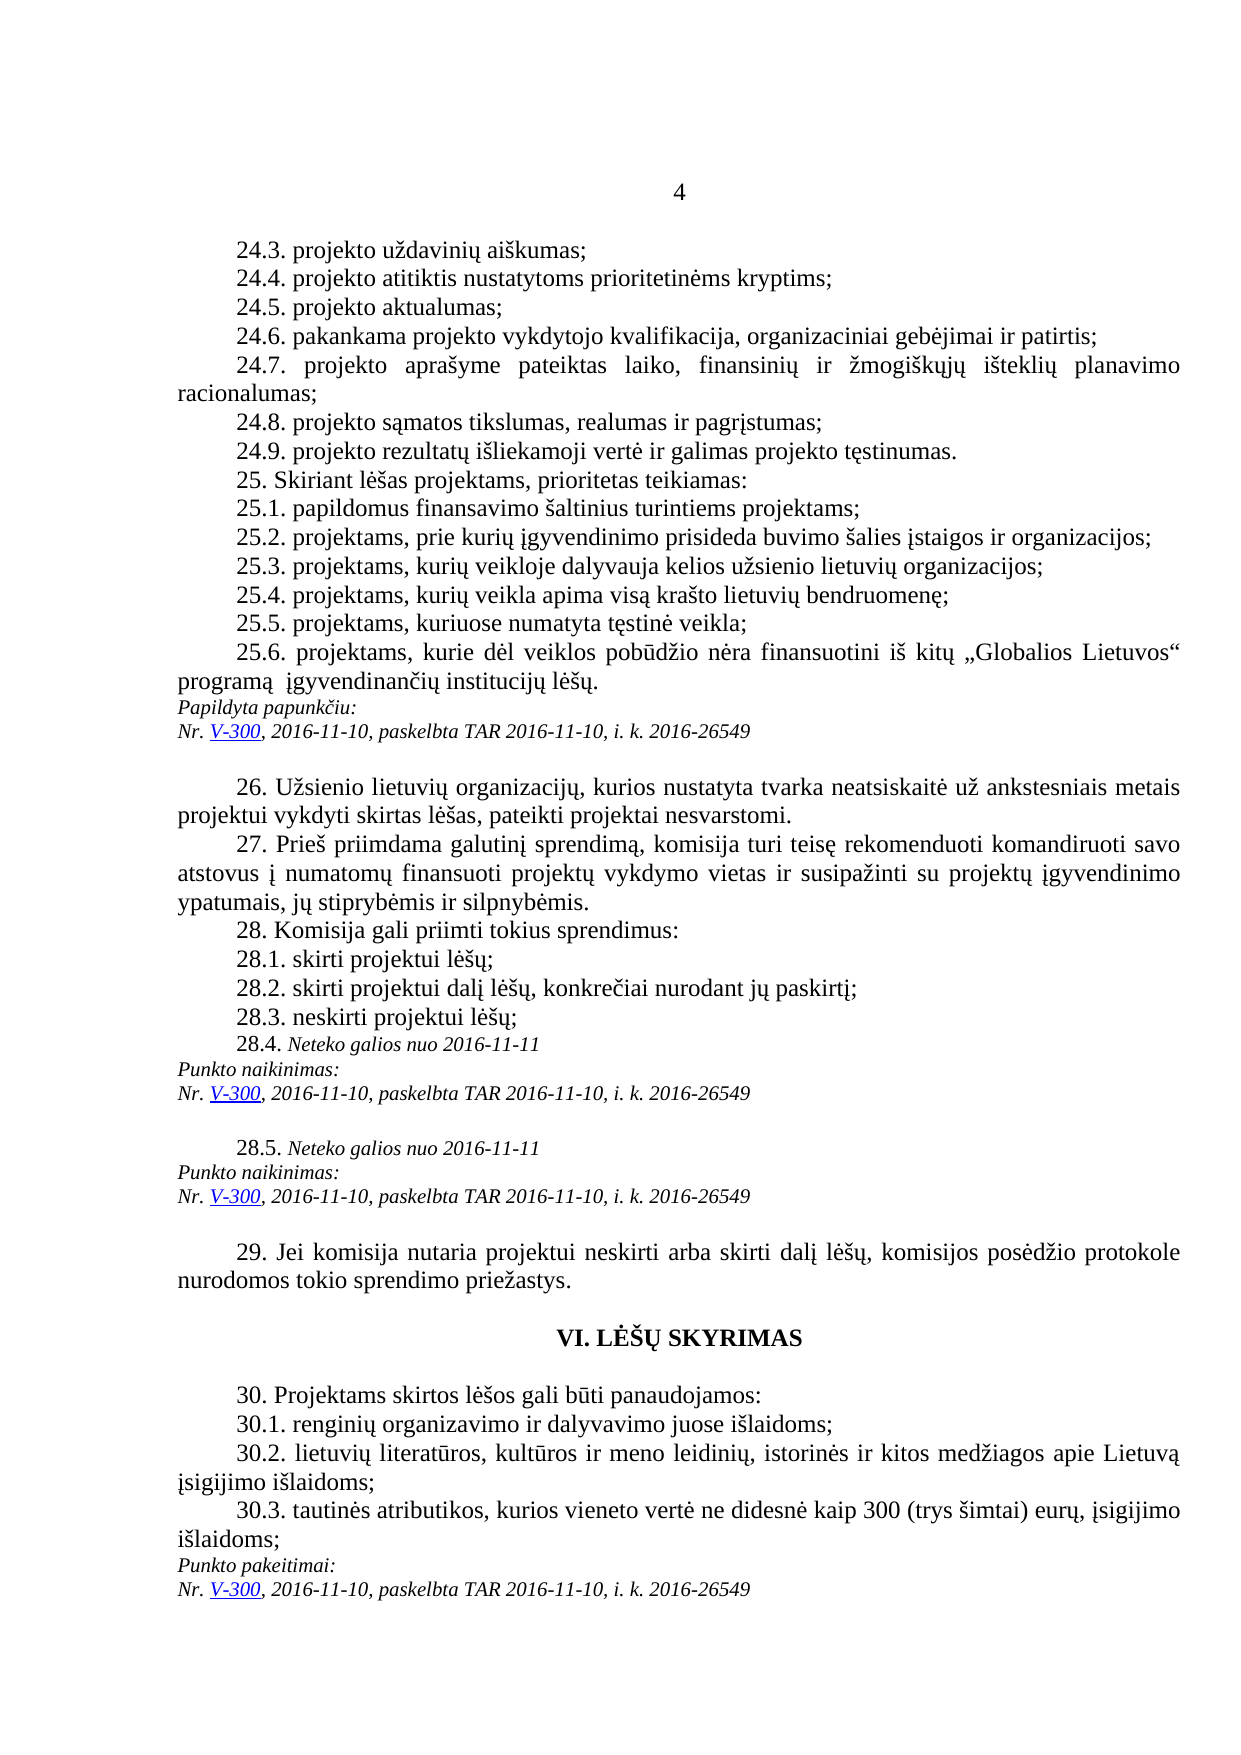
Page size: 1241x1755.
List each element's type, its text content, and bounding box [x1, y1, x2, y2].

text Punkto naikinimas: [177, 1057, 1181, 1081]
text Nr. V-300, 2016-11-10, paskelbta TAR 2016-11-10, i. k. 2016-26549 [177, 1184, 1181, 1208]
text 25.4. projektams, kurių veikla apima visą krašto lietuvių bendruomenę; [177, 580, 1181, 608]
text 29. Jei komisija nutaria projektui neskirti arba skirti dalį lėšų, komisijos posėdžio protokole nurodomos tokio sprendimo priežastys. [177, 1237, 1181, 1294]
text 25.2. projektams, prie kurių įgyvendinimo prisideda buvimo šalies įstaigos ir organizacijos; [177, 522, 1181, 551]
text 30.1. renginių organizavimo ir dalyvavimo juose išlaidoms; [177, 1409, 1181, 1438]
text Nr. V-300, 2016-11-10, paskelbta TAR 2016-11-10, i. k. 2016-26549 [177, 719, 1181, 743]
text Punkto pakeitimai: [177, 1553, 1181, 1577]
text 26. Užsienio lietuvių organizacijų, kurios nustatyta tvarka neatsiskaitė už ankstesniais metais projektui vykdyti skirtas lėšas, pateikti projektai nesvarstomi. [177, 772, 1181, 829]
text Nr. V-300, 2016-11-10, paskelbta TAR 2016-11-10, i. k. 2016-26549 [177, 1081, 1181, 1105]
text 25. Skiriant lėšas projektams, prioritetas teikiamas: [177, 465, 1181, 493]
text 28.4. Neteko galios nuo 2016-11-11 [177, 1030, 1181, 1057]
text 24.7. projekto aprašyme pateiktas laiko, finansinių ir žmogiškųjų išteklių planavimo racionalumas; [177, 350, 1181, 407]
text Punkto naikinimas: [177, 1160, 1181, 1184]
text Nr. V-300, 2016-11-10, paskelbta TAR 2016-11-10, i. k. 2016-26549 [177, 1577, 1181, 1601]
text 25.3. projektams, kurių veikloje dalyvauja kelios užsienio lietuvių organizacijos; [177, 551, 1181, 580]
text VI. LĖŠŲ SKYRIMAS [177, 1323, 1181, 1352]
text 28.2. skirti projektui dalį lėšų, konkrečiai nurodant jų paskirtį; [177, 973, 1181, 1002]
text 28.3. neskirti projektui lėšų; [177, 1002, 1181, 1030]
text 25.5. projektams, kuriuose numatyta tęstinė veikla; [177, 608, 1181, 637]
text Papildyta papunkčiu: [177, 695, 1181, 719]
text 30.3. tautinės atributikos, kurios vieneto vertė ne didesnė kaip 300 (trys šimtai) eurų, įsigijimo išlaidoms; [177, 1496, 1181, 1553]
text 28.5. Neteko galios nuo 2016-11-11 [177, 1133, 1181, 1160]
text 24.8. projekto sąmatos tikslumas, realumas ir pagrįstumas; [177, 407, 1181, 436]
text 24.6. pakankama projekto vykdytojo kvalifikacija, organizaciniai gebėjimai ir patirtis; [177, 321, 1181, 350]
text 24.3. projekto uždavinių aiškumas; [177, 235, 1181, 263]
text 25.1. papildomus finansavimo šaltinius turintiems projektams; [177, 493, 1181, 522]
text 30. Projektams skirtos lėšos gali būti panaudojamos: [177, 1381, 1181, 1409]
text 28. Komisija gali priimti tokius sprendimus: [177, 915, 1181, 944]
text 24.4. projekto atitiktis nustatytoms prioritetinėms kryptims; [177, 263, 1181, 292]
text 24.9. projekto rezultatų išliekamoji vertė ir galimas projekto tęstinumas. [177, 436, 1181, 465]
text 27. Prieš priimdama galutinį sprendimą, komisija turi teisę rekomenduoti komandiruoti savo atstovus į numatomų finansuoti projektų vykdymo vietas ir susipažinti su projektų įgyvendinimo ypatumais, jų stiprybėmis ir silpnybėmis. [177, 829, 1181, 915]
text 24.5. projekto aktualumas; [177, 292, 1181, 321]
text 25.6. projektams, kurie dėl veiklos pobūdžio nėra finansuotini iš kitų „Globalios Lietuvos“ programą įgyvendinančių institucijų lėšų. [177, 637, 1181, 695]
text 28.1. skirti projektui lėšų; [177, 944, 1181, 973]
text 30.2. lietuvių literatūros, kultūros ir meno leidinių, istorinės ir kitos medžiagos apie Lietuvą įsigijimo išlaidoms; [177, 1438, 1181, 1496]
